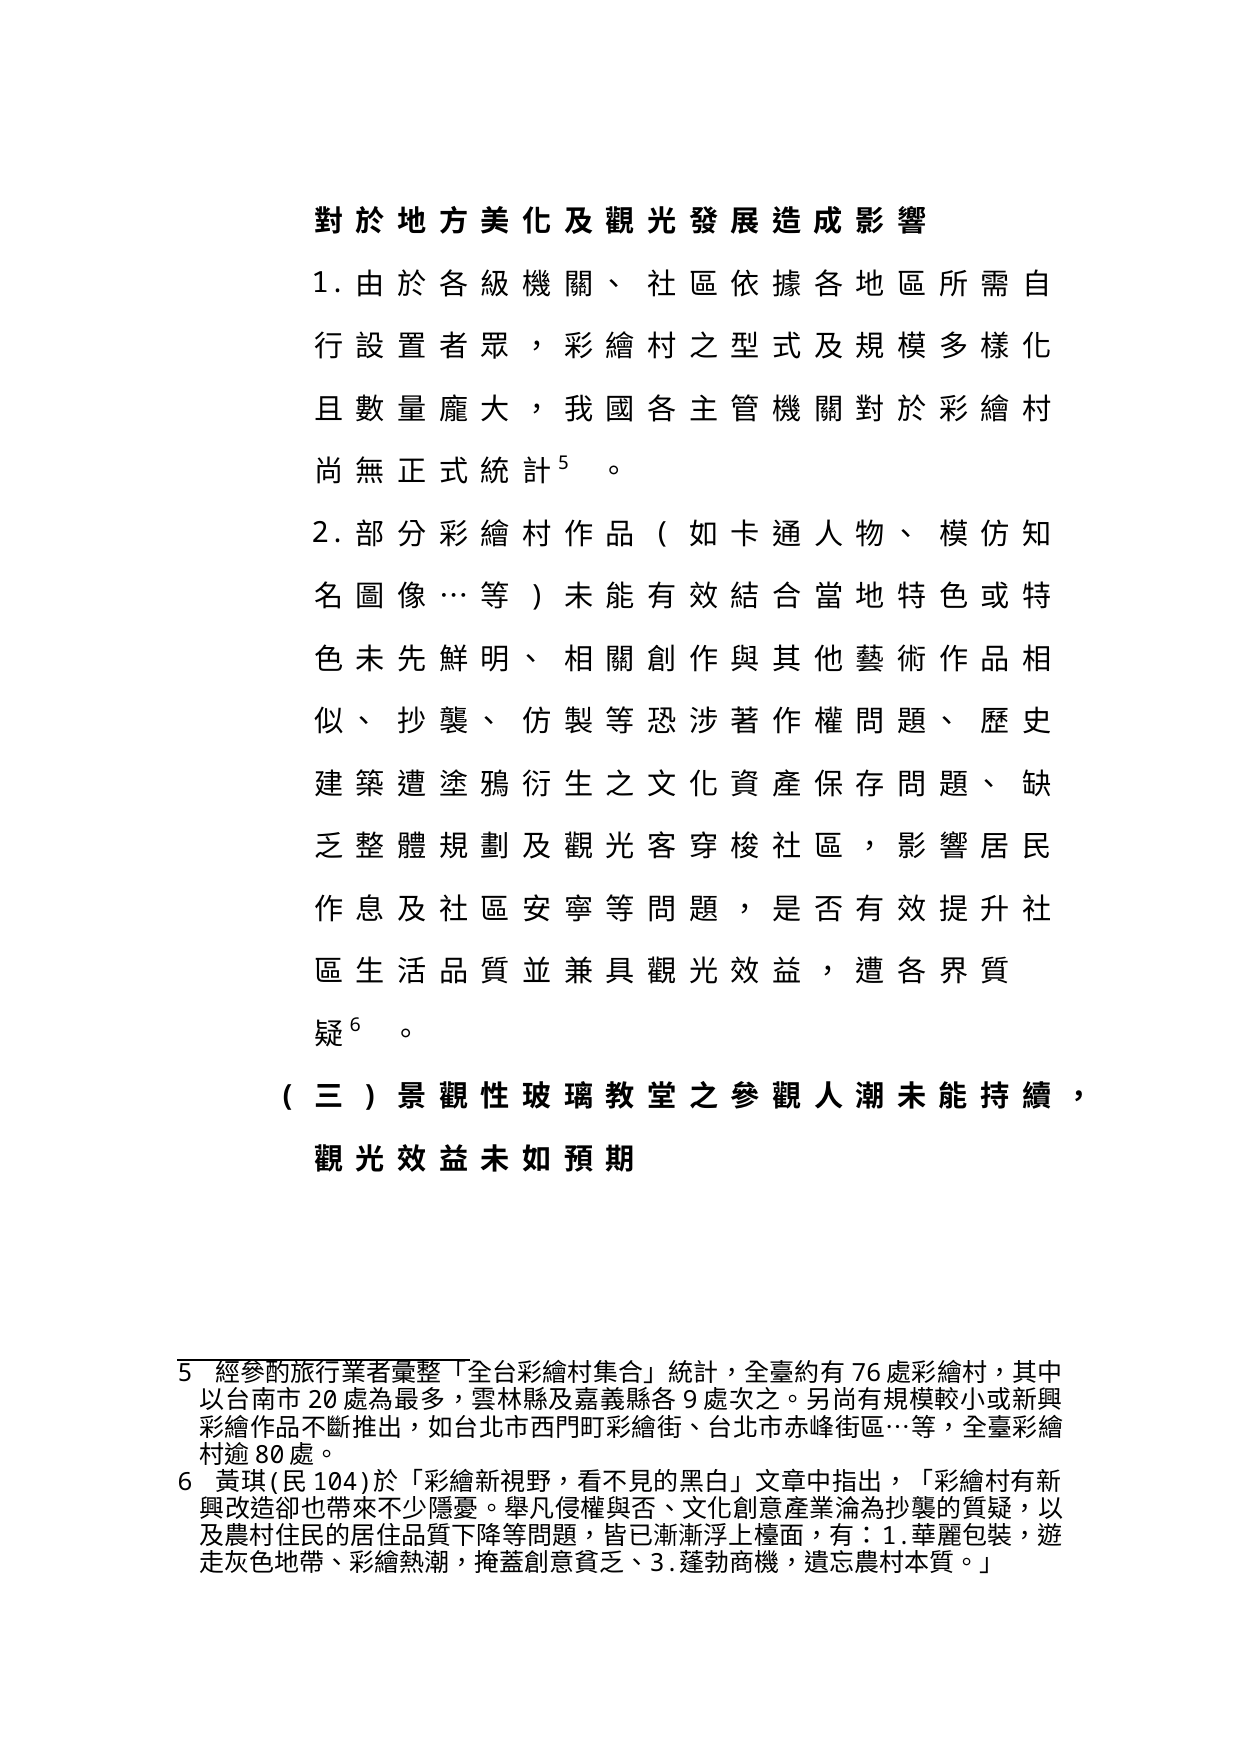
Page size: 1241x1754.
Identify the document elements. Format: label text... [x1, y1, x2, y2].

text 黃琪(民104)於「彩繪新視野，看不見的黑白」文章中指出，「彩繪村有新興改造卻也帶來不少隱憂。舉凡侵權與否、文化創意產業淪為抄襲的質疑，以及農村住民的居住品質下降等問題，皆已漸漸浮上檯面，有：1.華麗包裝，遊走灰色地帶、彩繪熱潮，掩蓋創意貧乏、3.蓬勃商機，遺忘農村本質。」 [177, 1468, 1063, 1577]
text (二)全國彩繪村數量眾多，惟特色未鮮明，且存有地方文化關聯性、著作權等問題，對於地方美化及觀光發展造成影響 [242, 177, 1058, 240]
text (三)景觀性玻璃教堂之參觀人潮未能持續，觀光效益未如預期 [242, 1052, 1058, 1177]
text 1.由於各級機關、社區依據各地區所需自行設置者眾，彩繪村之型式及規模多樣化且數量龐大，我國各主管機關對於彩繪村尚無正式統計。 [271, 240, 1058, 490]
text 2.部分彩繪村作品(如卡通人物、模仿知名圖像…等)未能有效結合當地特色或特色未先鮮明、相關創作與其他藝術作品相似、抄襲、仿製等恐涉著作權問題、歷史建築遭塗鴉衍生之文化資產保存問題、缺乏整體規劃及觀光客穿梭社區，影響居民作息及社區安寧等問題，是否有效提升社區生活品質並兼具觀光效益，遭各界質疑。 [271, 490, 1058, 1052]
text 經參酌旅行業者彙整「全台彩繪村集合」統計，全臺約有76處彩繪村，其中以台南市20處為最多，雲林縣及嘉義縣各9處次之。另尚有規模較小或新興彩繪作品不斷推出，如台北市西門町彩繪街、台北市赤峰街區…等，全臺彩繪村逾80處。 [177, 1360, 1063, 1468]
